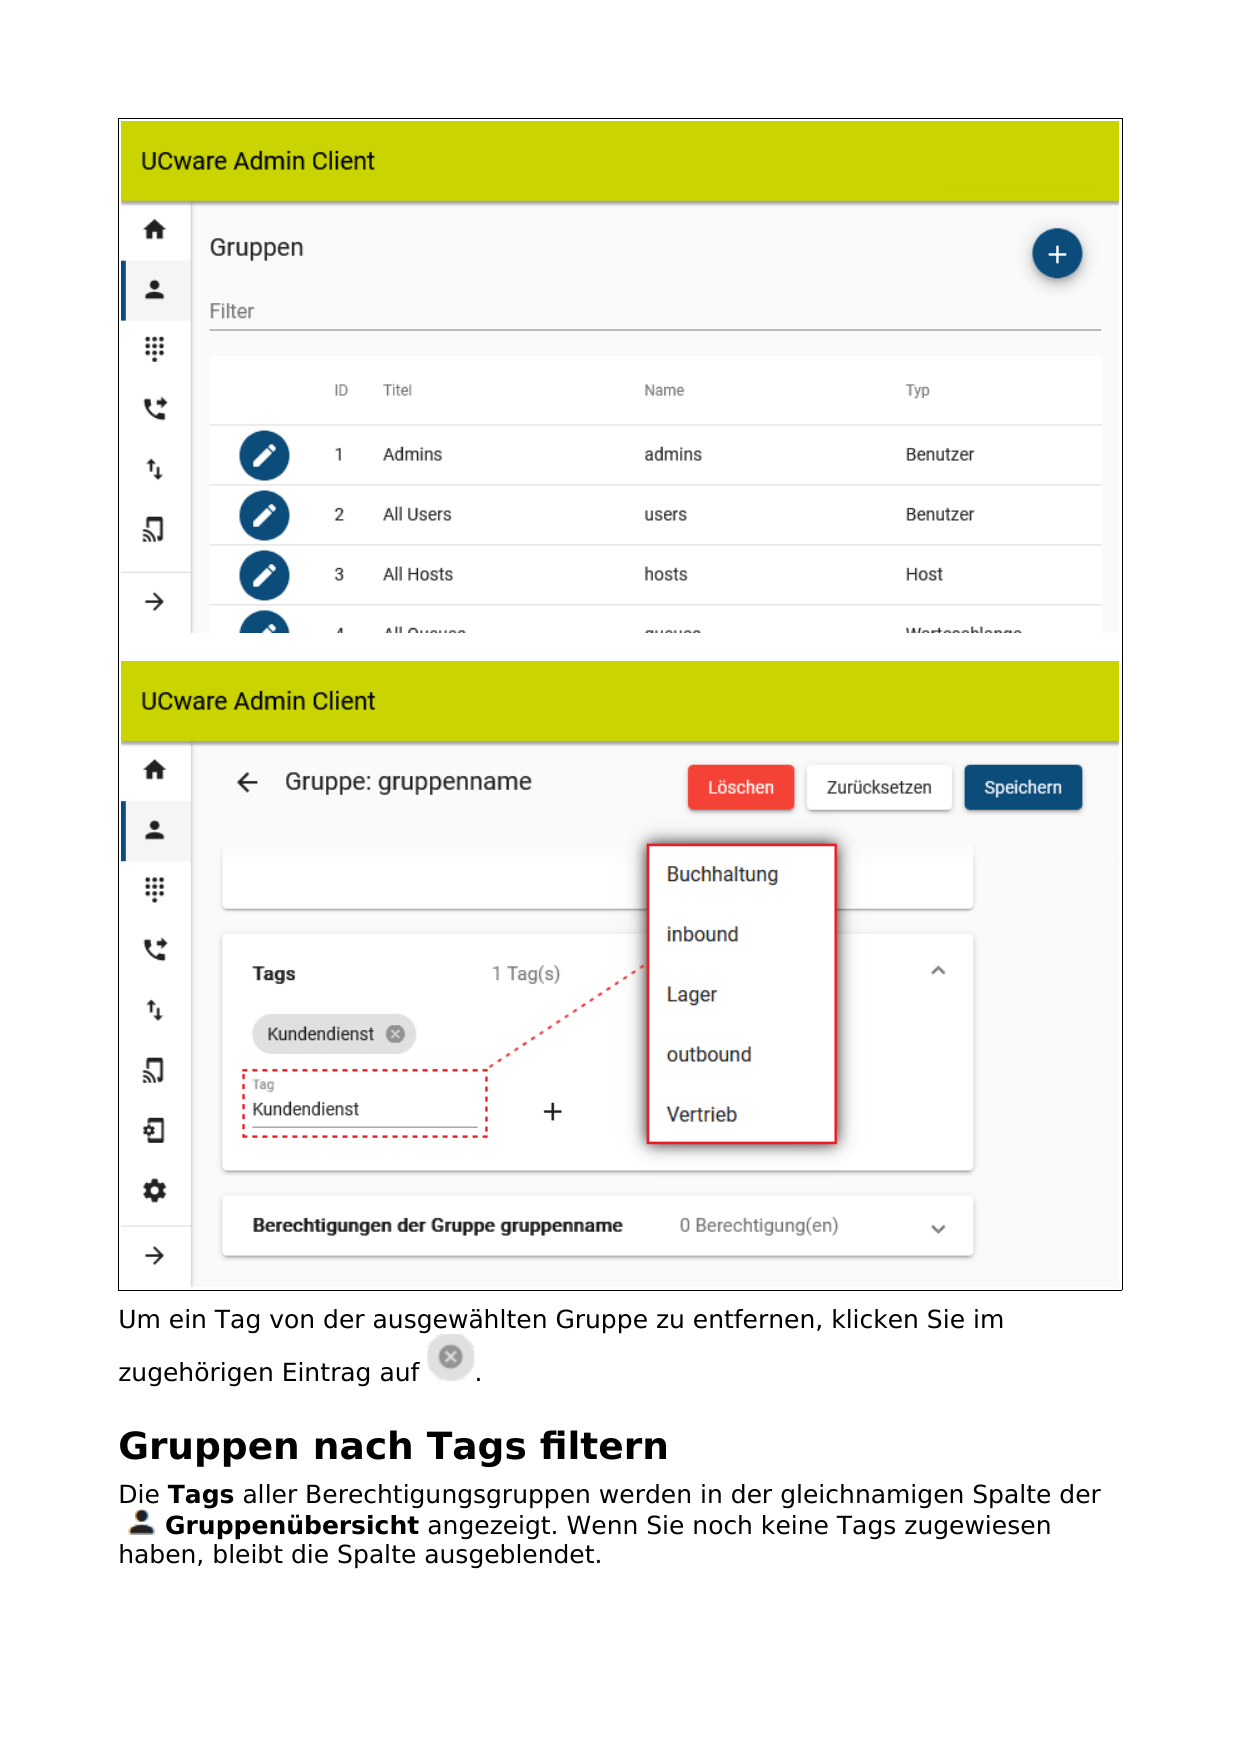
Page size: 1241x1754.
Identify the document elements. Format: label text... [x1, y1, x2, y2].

table_header [119, 119, 1122, 1290]
text Um ein Tag von der ausgewählten Gruppe zu entfernen, klicken Sie im zugehörigen Eintrag auf . [118, 1305, 1122, 1387]
picture [121, 121, 1120, 633]
picture [118, 1509, 166, 1535]
text Die Tags aller Berechtigungsgruppen werden in der gleichnamigen Spalte derGruppenübersicht angezeigt. Wenn Sie noch keine Tags zugewiesen haben, bleibt die Spalte ausgeblendet. [118, 1481, 1122, 1570]
picture [427, 1334, 475, 1381]
subtitle Gruppen nach Tags filtern [118, 1424, 1122, 1468]
picture [121, 661, 1120, 1287]
